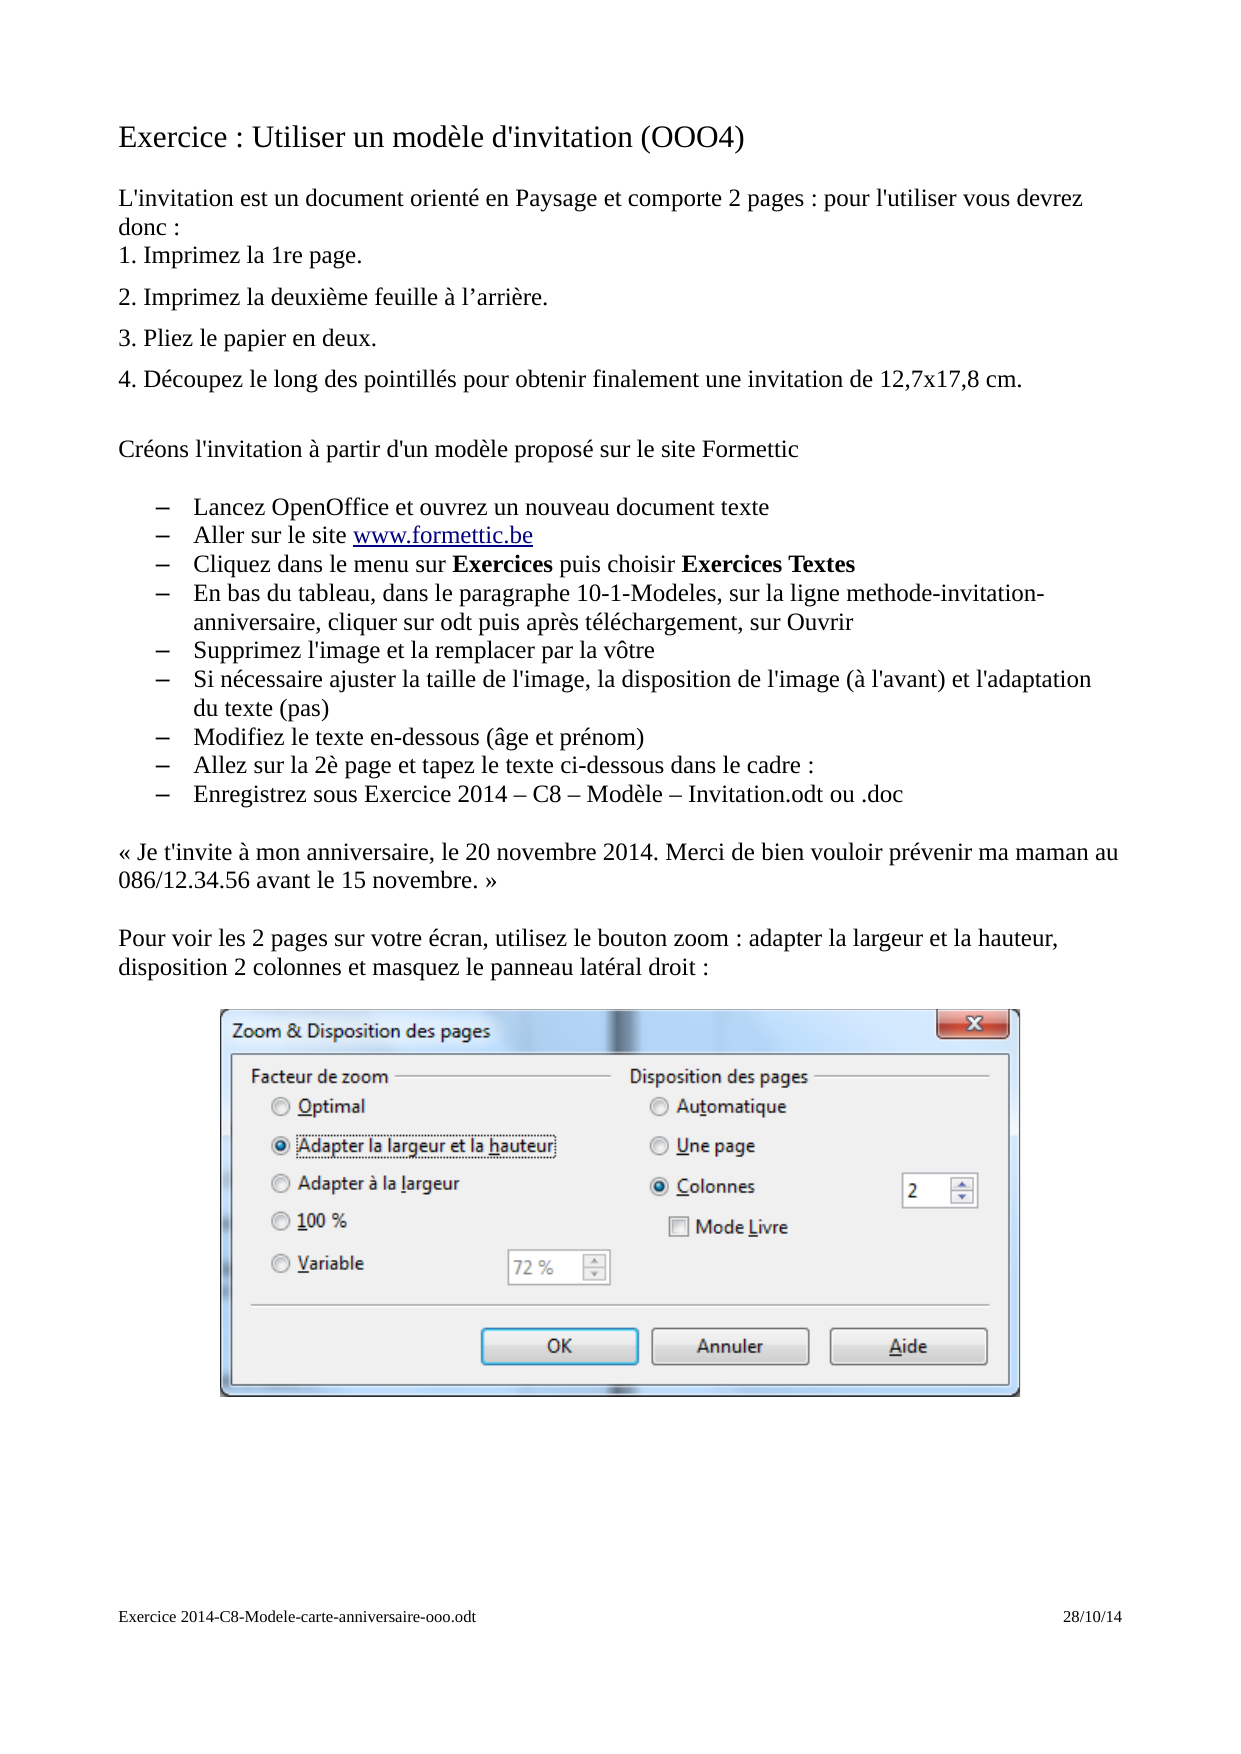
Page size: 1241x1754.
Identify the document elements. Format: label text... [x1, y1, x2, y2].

list Lancez OpenOffice et ouvrez un nouveau document texte [156, 492, 1122, 520]
text « Je t'invite à mon anniversaire, le 20 novembre 2014. Merci de bien vouloir prévenir ma maman au 086/12.34.56 avant le 15 novembre. » [118, 837, 1122, 894]
picture [220, 1009, 1020, 1397]
text Pour voir les 2 pages sur votre écran, utilisez le bouton zoom : adapter la largeur et la hauteur, disposition 2 colonnes et masquez le panneau latéral droit : [118, 923, 1122, 980]
list Si nécessaire ajuster la taille de l'image, la disposition de l'image (à l'avant) et l'adaptation du texte (pas) [156, 664, 1122, 722]
list En bas du tableau, dans le paragraphe 10-1-Modeles, sur la ligne methode-invitation-anniversaire, cliquer sur odt puis après téléchargement, sur Ouvrir [156, 578, 1122, 635]
text 4. Découpez le long des pointillés pour obtenir finalement une invitation de 12,7x17,8 cm. [118, 364, 1122, 393]
list Cliquez dans le menu sur Exercices puis choisir Exercices Textes [156, 549, 1122, 578]
text Exercice : Utiliser un modèle d'invitation (OOO4) [118, 118, 1122, 154]
list Allez sur la 2è page et tapez le texte ci-dessous dans le cadre : [156, 750, 1122, 779]
text 3. Pliez le papier en deux. [118, 323, 1122, 352]
list Supprimez l'image et la remplacer par la vôtre [156, 635, 1122, 664]
text 1. Imprimez la 1re page. [118, 240, 1122, 269]
list Enregistrez sous Exercice 2014 – C8 – Modèle – Invitation.odt ou .doc [156, 779, 1122, 808]
list Aller sur le site www.formettic.be [156, 520, 1122, 549]
text 2. Imprimez la deuxième feuille à l’arrière. [118, 282, 1122, 310]
list Modifiez le texte en-dessous (âge et prénom) [156, 722, 1122, 750]
text L'invitation est un document orienté en Paysage et comporte 2 pages : pour l'utiliser vous devrez donc : [118, 183, 1122, 240]
text Créons l'invitation à partir d'un modèle proposé sur le site Formettic [118, 434, 1122, 463]
